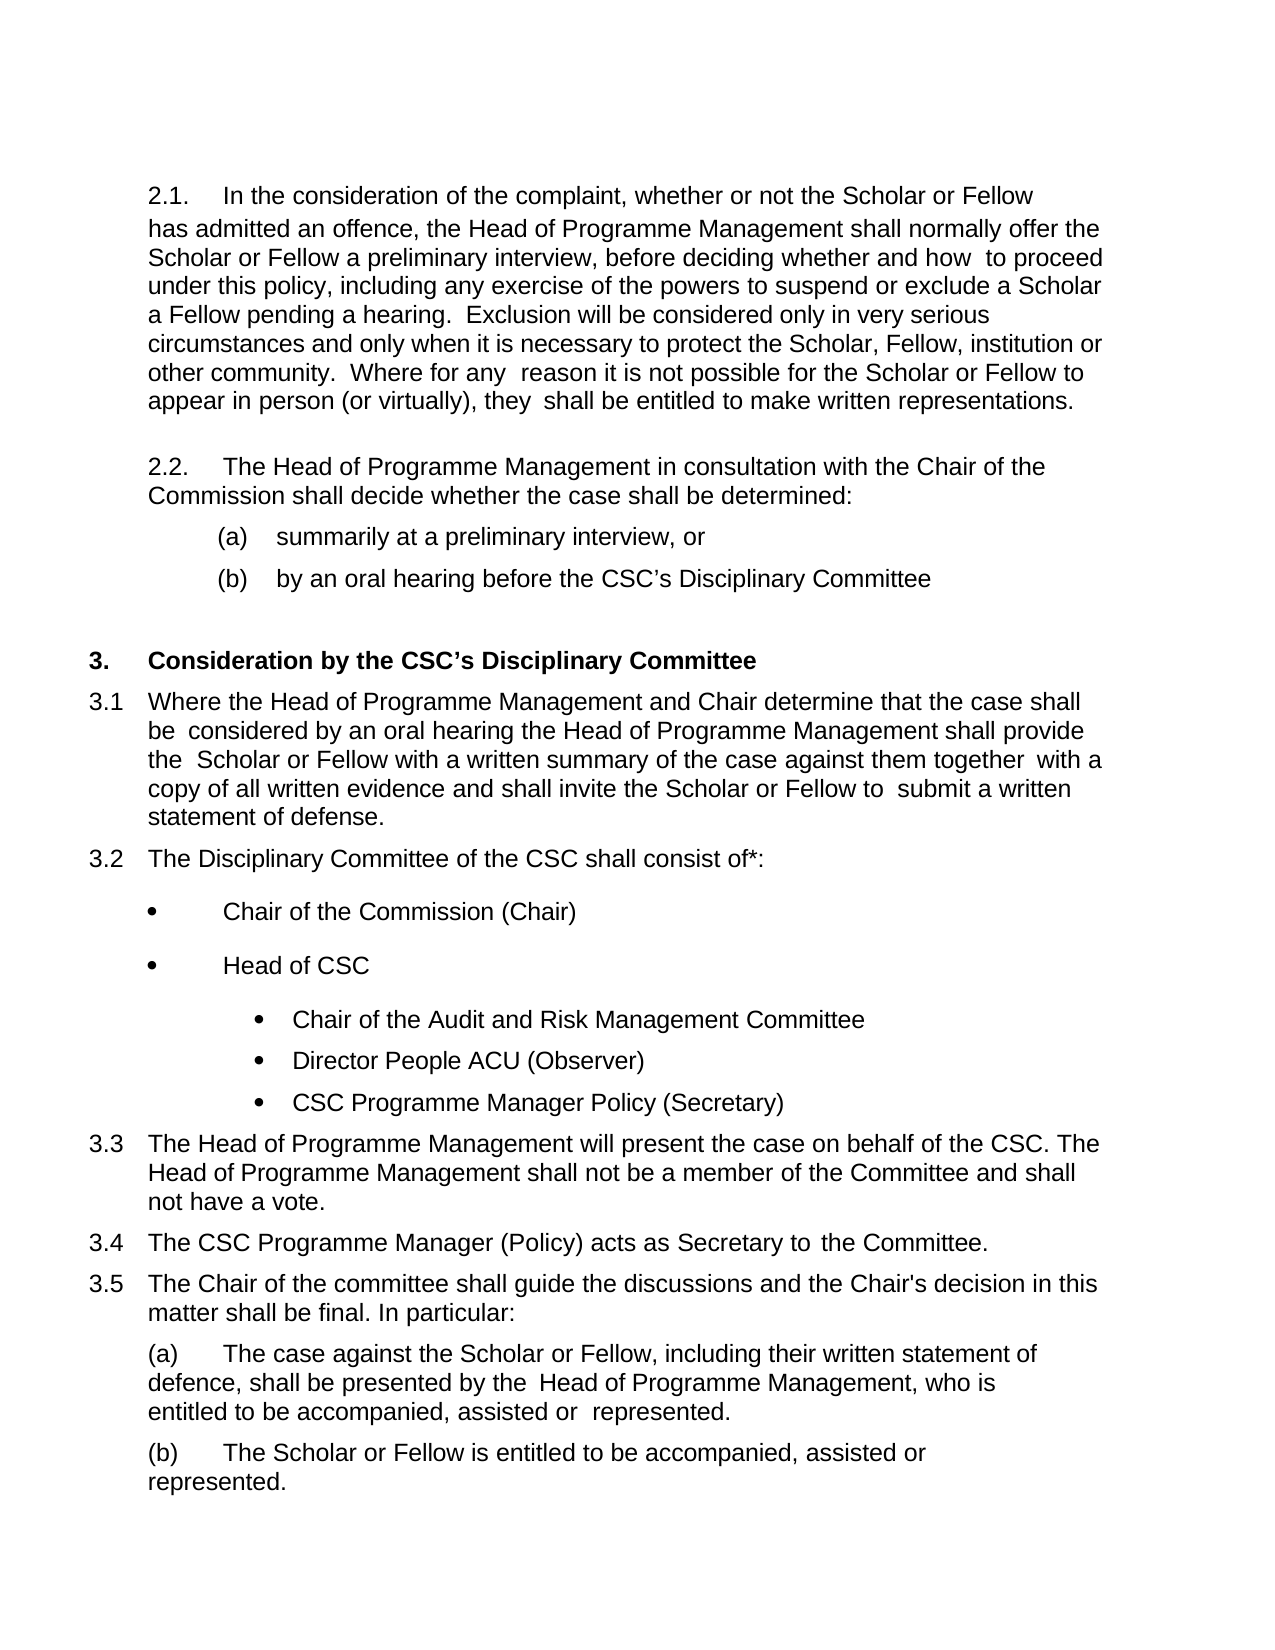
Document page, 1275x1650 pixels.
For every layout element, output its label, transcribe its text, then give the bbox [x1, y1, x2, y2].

list Head of CSC [148, 951, 941, 980]
list The Head of Programme Management will present the case on behalf of the CSC. The Head of Programme Management shall not be a member of the Committee and shall not have a vote. [89, 1129, 1106, 1216]
list Director People ACU (Observer) [254, 1046, 1127, 1075]
text 2.1. In the consideration of the complaint, whether or not the Scholar or Fellow [148, 181, 1106, 209]
text has admitted an offence, the Head of Programme Management shall normally offer the Scholar or Fellow a preliminary interview, before deciding whether and how to proceed under this policy, including any exercise of the powers to suspend or exclude a Scholar a Fellow pending a hearing. Exclusion will be considered only in very serious circumstances and only when it is necessary to protect the Scholar, Fellow, institution or other community. Where for any reason it is not possible for the Scholar or Fellow to appear in person (or virtually), they shall be entitled to make written representations. [148, 214, 1106, 415]
list CSC Programme Manager Policy (Secretary) [254, 1088, 1127, 1117]
list summarily at a preliminary interview, or [217, 522, 1127, 551]
subtitle Consideration by the CSC’s Disciplinary Committee [89, 646, 1127, 675]
list The Scholar or Fellow is entitled to be accompanied, assisted or represented. [148, 1438, 1043, 1495]
list Chair of the Audit and Risk Management Committee [254, 1005, 1127, 1034]
text 2.2. The Head of Programme Management in consultation with the Chair of the Commission shall decide whether the case shall be determined: [148, 452, 1106, 510]
list The CSC Programme Manager (Policy) acts as Secretary to the Committee. [89, 1228, 1087, 1257]
list Chair of the Commission (Chair) [148, 897, 941, 926]
list The case against the Scholar or Fellow, including their written statement of defence, shall be presented by the Head of Programme Management, who is entitled to be accompanied, assisted or represented. [148, 1339, 1079, 1425]
list The Chair of the committee shall guide the discussions and the Chair's decision in this matter shall be final. In particular: [89, 1269, 1106, 1327]
list The Disciplinary Committee of the CSC shall consist of*: [89, 843, 941, 872]
list Where the Head of Programme Management and Chair determine that the case shall be considered by an oral hearing the Head of Programme Management shall provide the Scholar or Fellow with a written summary of the case against them together with a copy of all written evidence and shall invite the Scholar or Fellow to submit a written statement of defense. [89, 687, 1106, 831]
list by an oral hearing before the CSC’s Disciplinary Committee [217, 563, 1127, 592]
